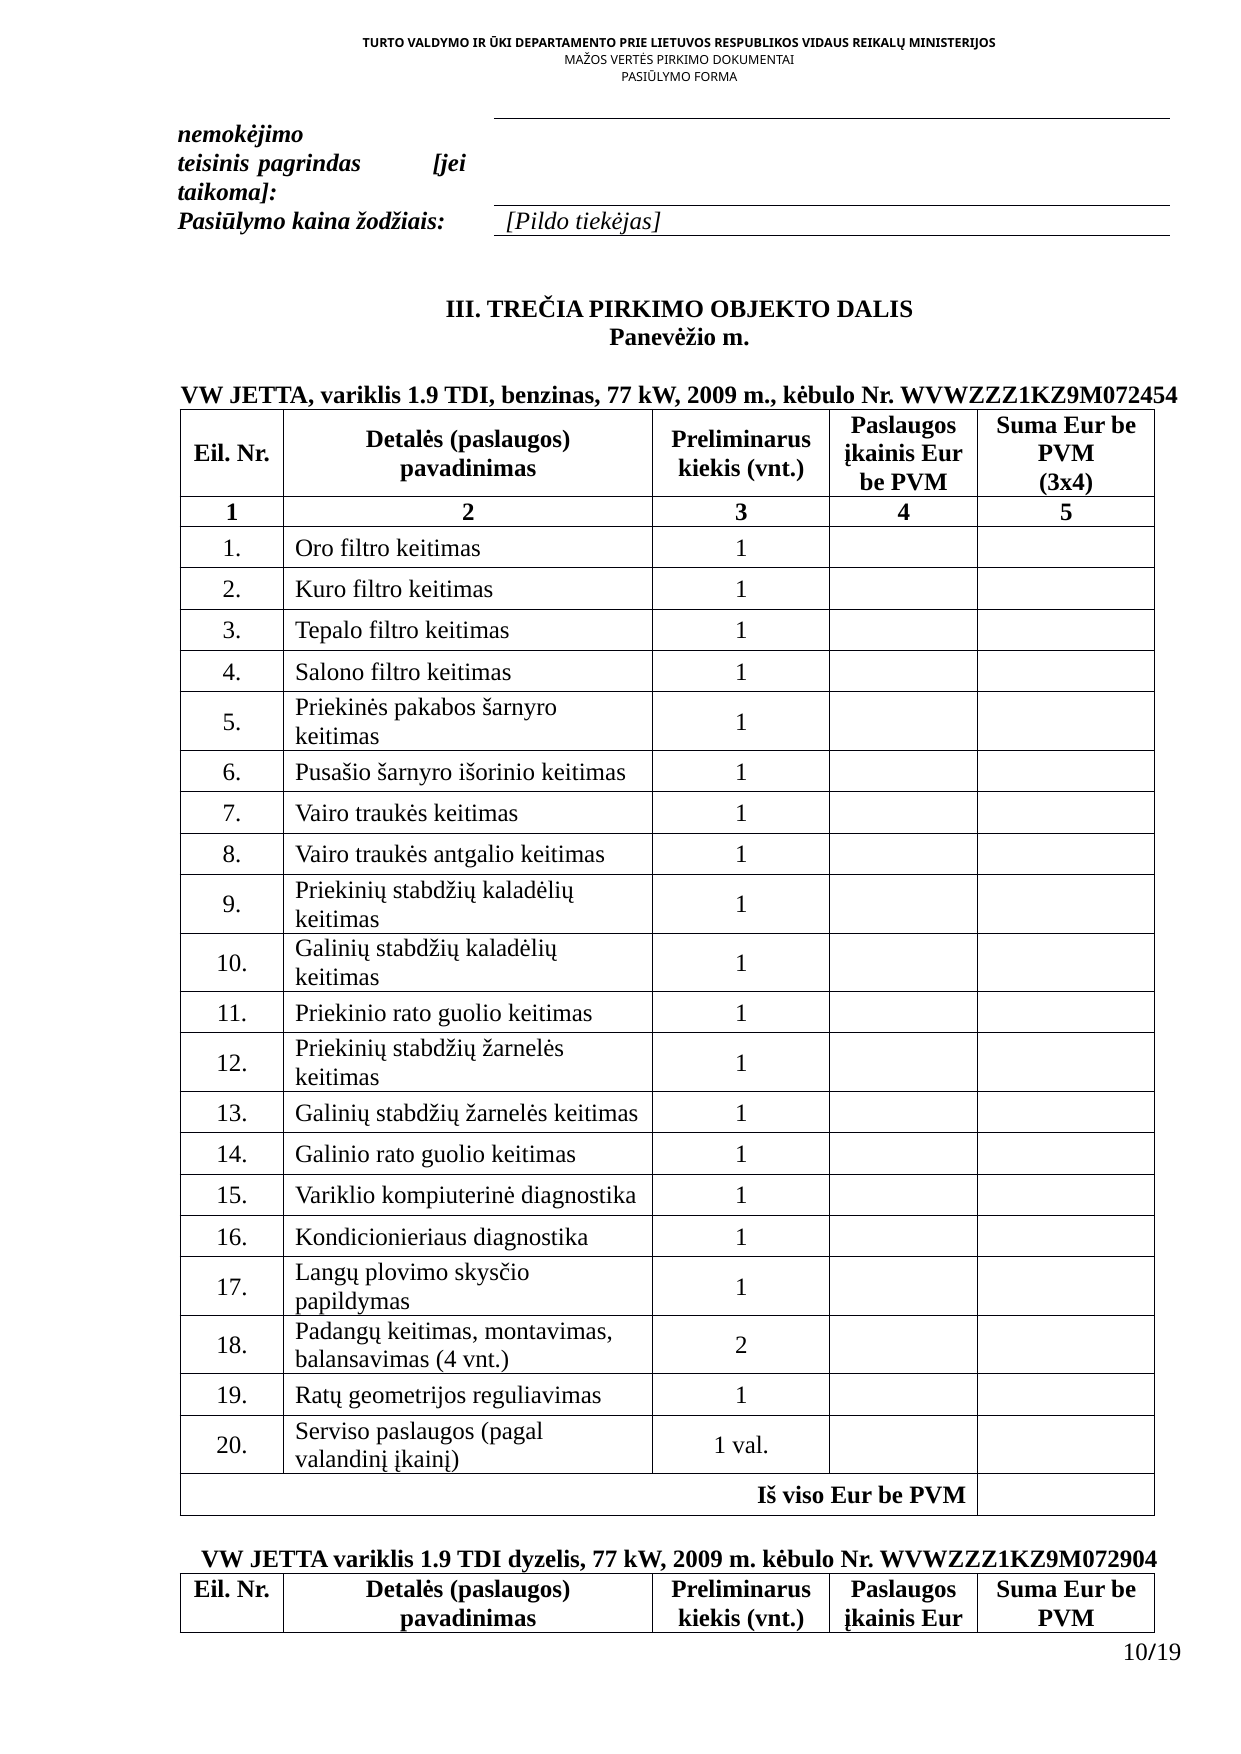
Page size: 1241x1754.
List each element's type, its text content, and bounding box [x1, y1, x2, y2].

table_cell 13. [181, 1092, 283, 1132]
table_cell [978, 751, 1154, 791]
table_cell [978, 1033, 1154, 1091]
table_cell [830, 875, 977, 932]
table_cell [Pildo tiekėjas] [494, 206, 1170, 235]
table_cell Priekinių stabdžių žarnelės keitimas [284, 1033, 652, 1091]
table_cell 20. [181, 1416, 283, 1473]
table_cell 3. [181, 610, 283, 650]
table_cell Galinio rato guolio keitimas [284, 1133, 652, 1173]
table_cell 5. [181, 692, 283, 750]
table_cell [830, 610, 977, 650]
table_cell [978, 1316, 1154, 1373]
table_cell 18. [181, 1316, 283, 1373]
table_cell [978, 1474, 1154, 1514]
table_cell 11. [181, 992, 283, 1032]
table_cell [830, 1033, 977, 1091]
table_cell Pusašio šarnyro išorinio keitimas [284, 751, 652, 791]
table_cell 12. [181, 1033, 283, 1091]
table_cell [830, 792, 977, 832]
table_cell 1 [653, 834, 829, 874]
table_cell 7. [181, 792, 283, 832]
table_cell [978, 651, 1154, 691]
table_cell 1 [653, 527, 829, 567]
table_cell 1 [653, 610, 829, 650]
table_cell 2. [181, 568, 283, 608]
table_cell 10. [181, 934, 283, 991]
table_cell 1 [653, 1374, 829, 1415]
table_cell [830, 834, 977, 874]
table_header Eil. Nr. [181, 410, 283, 496]
table_cell [978, 875, 1154, 932]
table_cell 1 [653, 751, 829, 791]
table_header Eil. Nr. [181, 1574, 283, 1632]
table_cell Iš viso Eur be PVM [181, 1474, 977, 1514]
table_cell [830, 1216, 977, 1256]
table_cell 1 [653, 992, 829, 1032]
table_cell [830, 992, 977, 1032]
table_cell [830, 1374, 977, 1415]
table_cell [830, 1416, 977, 1473]
subtitle VW JETTA, variklis 1.9 TDI, benzinas, 77 kW, 2009 m., kėbulo Nr. WVWZZZ1KZ9M072454 [177, 380, 1181, 409]
table_cell 1 [653, 1133, 829, 1173]
table_cell [978, 1175, 1154, 1215]
table_cell Salono filtro keitimas [284, 651, 652, 691]
table_cell [830, 751, 977, 791]
table_cell [978, 527, 1154, 567]
table_cell [978, 568, 1154, 608]
table_cell [830, 1316, 977, 1373]
table_cell 8. [181, 834, 283, 874]
table_cell Variklio kompiuterinė diagnostika [284, 1175, 652, 1215]
table_cell Galinių stabdžių žarnelės keitimas [284, 1092, 652, 1132]
table_cell Serviso paslaugos (pagal valandinį įkainį) [284, 1416, 652, 1473]
table_cell [830, 1092, 977, 1132]
table_cell 1 [653, 1092, 829, 1132]
table_cell 6. [181, 751, 283, 791]
table_cell Pasiūlymo kaina žodžiais: [166, 205, 494, 235]
table_cell 14. [181, 1133, 283, 1173]
text VW JETTA variklis 1.9 TDI dyzelis, 77 kW, 2009 m. kėbulo Nr. WVWZZZ1KZ9M072904 [177, 1544, 1181, 1573]
table_cell [978, 1374, 1154, 1415]
table_cell Galinių stabdžių kaladėlių keitimas [284, 934, 652, 991]
table_cell [830, 1175, 977, 1215]
table_cell 1 [653, 1033, 829, 1091]
table_cell [978, 1133, 1154, 1173]
table_cell [830, 934, 977, 991]
table_cell Ratų geometrijos reguliavimas [284, 1374, 652, 1415]
table_cell Tepalo filtro keitimas [284, 610, 652, 650]
table_cell Langų plovimo skysčio papildymas [284, 1257, 652, 1315]
table_cell 1 [653, 568, 829, 608]
table_cell 17. [181, 1257, 283, 1315]
table_cell [978, 834, 1154, 874]
table_cell 1 [653, 792, 829, 832]
subtitle Panevėžio m. [177, 322, 1181, 351]
table_cell [978, 1416, 1154, 1473]
table_cell 2 [284, 497, 652, 526]
table_cell 4. [181, 651, 283, 691]
table_cell [978, 610, 1154, 650]
table_cell 16. [181, 1216, 283, 1256]
table_cell 15. [181, 1175, 283, 1215]
table_cell Kuro filtro keitimas [284, 568, 652, 608]
table_header Suma Eur be PVM (3x4) [978, 410, 1154, 496]
table_cell [978, 992, 1154, 1032]
table_cell Vairo traukės antgalio keitimas [284, 834, 652, 874]
table_header Preliminarus kiekis (vnt.) [653, 410, 829, 496]
table_cell 2 [653, 1316, 829, 1373]
table_cell [978, 1216, 1154, 1256]
table_header Detalės (paslaugos) pavadinimas [284, 1574, 652, 1632]
table_cell 19. [181, 1374, 283, 1415]
table_cell 1 [653, 1257, 829, 1315]
table_cell 1 [653, 875, 829, 932]
table_cell 1 [653, 651, 829, 691]
table_cell 1 [653, 1175, 829, 1215]
table_header Paslaugos įkainis Eur [830, 1574, 977, 1632]
table_cell 1 [653, 1216, 829, 1256]
table_cell 1 [653, 692, 829, 750]
table_cell [494, 119, 1170, 205]
table_cell [830, 692, 977, 750]
table_cell 9. [181, 875, 283, 932]
table_cell 1 val. [653, 1416, 829, 1473]
table_cell [830, 651, 977, 691]
table_cell nemokėjimo teisinis pagrindas [jei taikoma]: [166, 118, 494, 205]
table_cell [830, 568, 977, 608]
table_cell Vairo traukės keitimas [284, 792, 652, 832]
table_cell Kondicionieriaus diagnostika [284, 1216, 652, 1256]
table_cell [830, 1133, 977, 1173]
table_cell 3 [653, 497, 829, 526]
table_cell 1. [181, 527, 283, 567]
table_cell Priekinio rato guolio keitimas [284, 992, 652, 1032]
table_header Detalės (paslaugos) pavadinimas [284, 410, 652, 496]
table_header Preliminarus kiekis (vnt.) [653, 1574, 829, 1632]
table_cell [978, 934, 1154, 991]
table_cell 5 [978, 497, 1154, 526]
subtitle III. TREČIA PIRKIMO OBJEKTO DALIS [177, 294, 1181, 322]
table_cell Oro filtro keitimas [284, 527, 652, 567]
table_cell [978, 692, 1154, 750]
table_cell Padangų keitimas, montavimas, balansavimas (4 vnt.) [284, 1316, 652, 1373]
table_cell [978, 1257, 1154, 1315]
table_header Paslaugos įkainis Eur be PVM [830, 410, 977, 496]
table_cell 1 [653, 934, 829, 991]
table_cell [830, 1257, 977, 1315]
table_header Suma Eur be PVM [978, 1574, 1154, 1632]
table_cell Priekinių stabdžių kaladėlių keitimas [284, 875, 652, 932]
table_cell 1 [181, 497, 283, 526]
table_cell [978, 792, 1154, 832]
table_cell Priekinės pakabos šarnyro keitimas [284, 692, 652, 750]
table_cell 4 [830, 497, 977, 526]
table_cell [830, 527, 977, 567]
table_cell [978, 1092, 1154, 1132]
